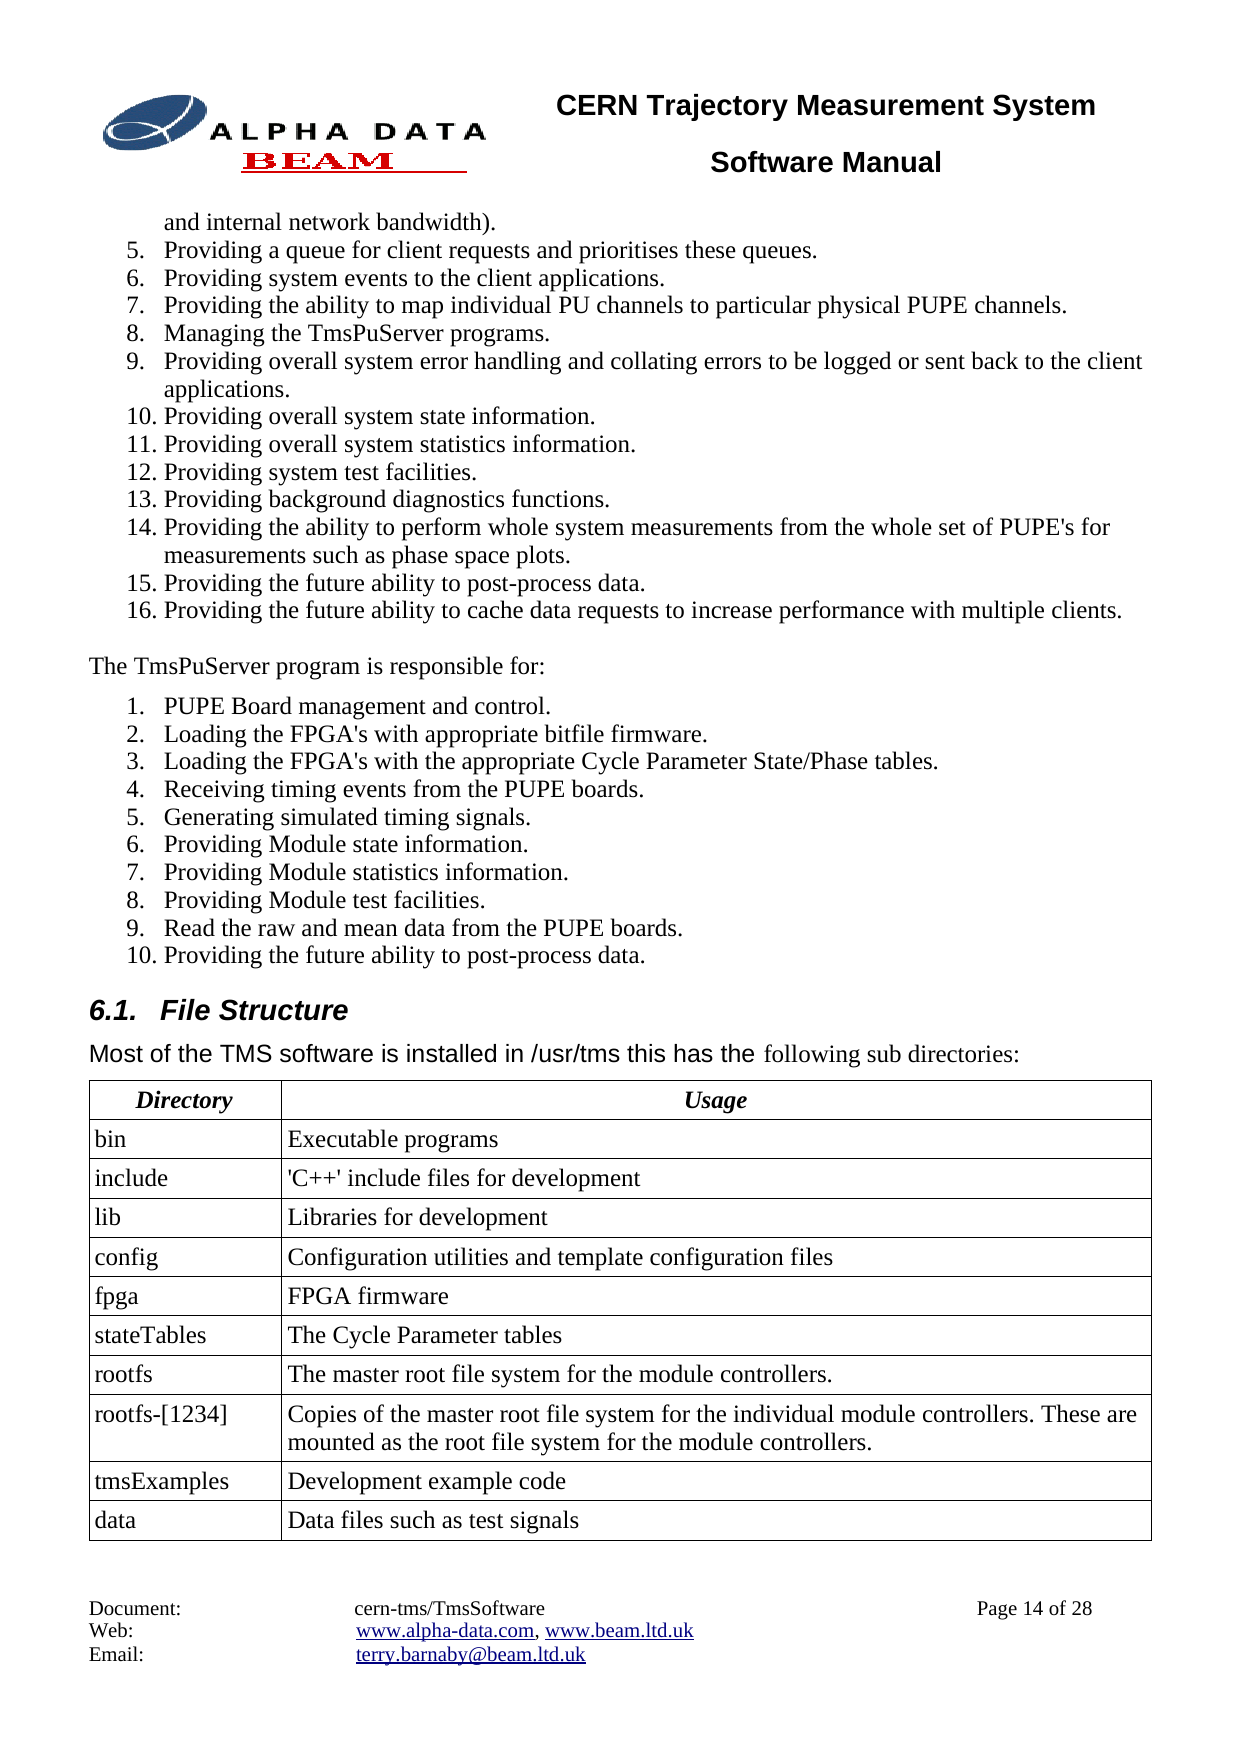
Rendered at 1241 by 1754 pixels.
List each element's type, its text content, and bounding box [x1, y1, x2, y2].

table_cell The master root file system for the module controllers. [282, 1356, 1151, 1394]
list Providing the ability to map individual PU channels to particular physical PUPE channels. [126, 292, 1152, 319]
list Providing Module statistics information. [126, 858, 1152, 886]
list Providing the future ability to post-process data. [126, 569, 1152, 596]
table_cell Libraries for development [282, 1199, 1151, 1237]
list and internal network bandwidth). [126, 208, 1152, 236]
table_cell Data files such as test signals [282, 1501, 1151, 1540]
list Loading the FPGA's with the appropriate Cycle Parameter State/Phase tables. [126, 747, 1152, 775]
list Read the raw and mean data from the PUPE boards. [126, 914, 1152, 941]
table_cell The Cycle Parameter tables [282, 1316, 1151, 1355]
table_header Usage [282, 1081, 1151, 1119]
text The TmsPuServer program is responsible for: [88, 652, 1152, 679]
table_cell tmsExamples [90, 1462, 281, 1500]
list Generating simulated timing signals. [126, 803, 1152, 831]
table_cell 'C++' include files for development [282, 1159, 1151, 1198]
table_cell fpga [90, 1277, 281, 1315]
table_cell Configuration utilities and template configuration files [282, 1238, 1151, 1276]
list Providing overall system error handling and collating errors to be logged or sent back to the client applications. [126, 347, 1152, 402]
table_cell FPGA firmware [282, 1277, 1151, 1315]
subtitle File Structure [88, 994, 1152, 1027]
list Providing overall system state information. [126, 402, 1152, 430]
list Providing Module state information. [126, 831, 1152, 858]
table_cell Development example code [282, 1462, 1151, 1500]
table_cell rootfs-[1234] [90, 1395, 281, 1461]
list Loading the FPGA's with appropriate bitfile firmware. [126, 720, 1152, 747]
table_cell rootfs [90, 1356, 281, 1394]
table_cell config [90, 1238, 281, 1276]
list Providing a queue for client requests and prioritises these queues. [126, 236, 1152, 264]
list Providing background diagnostics functions. [126, 486, 1152, 513]
text Most of the TMS software is installed in /usr/tms this has the following sub directories: [88, 1039, 1152, 1067]
list Managing the TmsPuServer programs. [126, 319, 1152, 347]
list Providing the future ability to post-process data. [126, 941, 1152, 969]
picture [88, 88, 502, 179]
list Providing system events to the client applications. [126, 264, 1152, 292]
list Providing the future ability to cache data requests to increase performance with multiple clients. [126, 596, 1152, 624]
list PUPE Board management and control. [126, 692, 1152, 720]
list Receiving timing events from the PUPE boards. [126, 775, 1152, 803]
table_header Directory [90, 1081, 281, 1119]
list Providing the ability to perform whole system measurements from the whole set of PUPE's for measurements such as phase space plots. [126, 513, 1152, 569]
table_cell lib [90, 1199, 281, 1237]
table_cell Copies of the master root file system for the individual module controllers. These are mounted as the root file system for the module controllers. [282, 1395, 1151, 1461]
table_cell stateTables [90, 1316, 281, 1355]
list Providing system test facilities. [126, 458, 1152, 486]
table_cell bin [90, 1120, 281, 1158]
table_cell Executable programs [282, 1120, 1151, 1158]
list Providing Module test facilities. [126, 886, 1152, 914]
table_cell data [90, 1501, 281, 1540]
list Providing overall system statistics information. [126, 430, 1152, 458]
table_cell include [90, 1159, 281, 1198]
